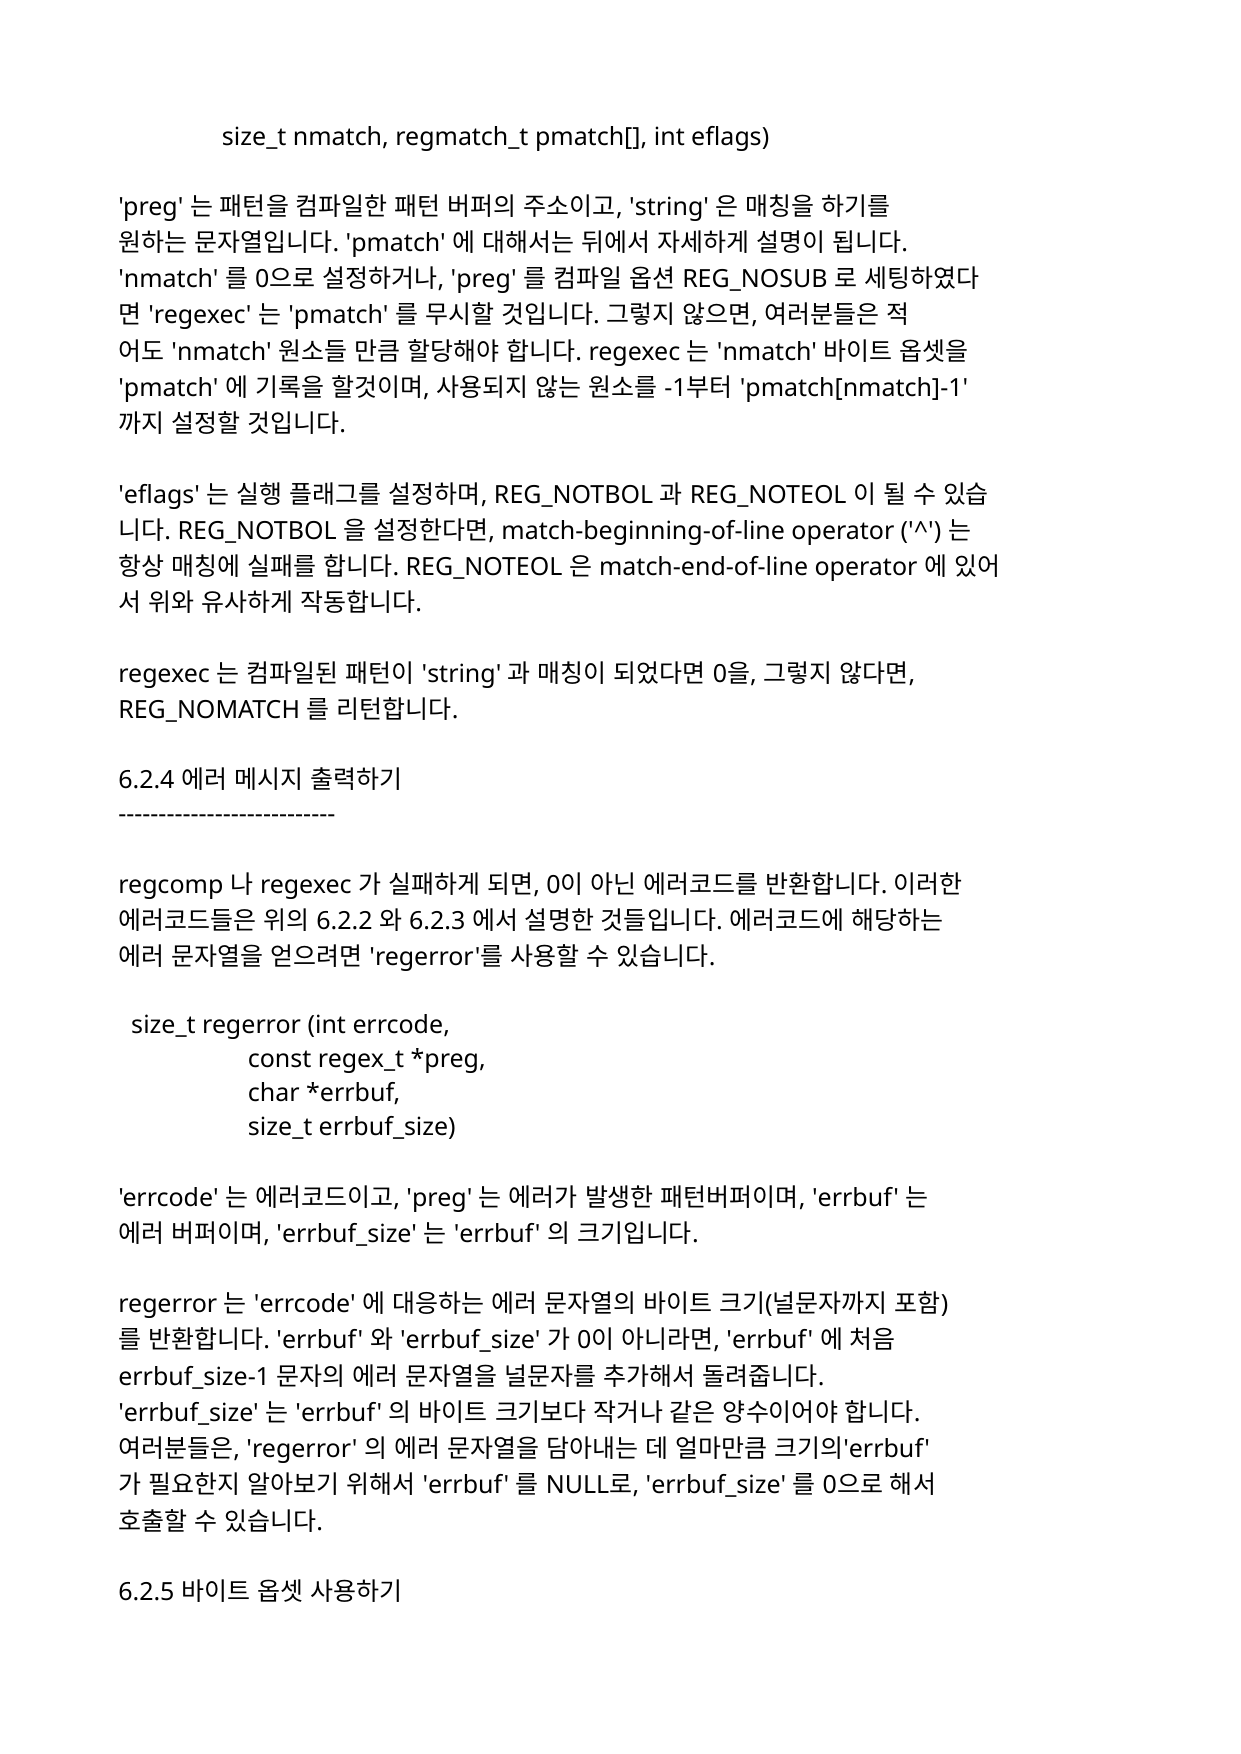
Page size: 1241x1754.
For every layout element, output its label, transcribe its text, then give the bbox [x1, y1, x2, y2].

text size_t nmatch, regmatch_t pmatch[], int eflags) 'preg' 는 패턴을 컴파일한 패턴 버퍼의 주소이고, 'string' 은 매칭을 하기를 원하는 문자열입니다. 'pmatch' 에 대해서는 뒤에서 자세하게 설명이 됩니다. 'nmatch' 를 0으로 설정하거나, 'preg' 를 컴파일 옵션 REG_NOSUB 로 세팅하였다 면 'regexec' 는 'pmatch' 를 무시할 것입니다. 그렇지 않으면, 여러분들은 적 어도 'nmatch' 원소들 만큼 할당해야 합니다. regexec 는 'nmatch' 바이트 옵셋을 'pmatch' 에 기록을 할것이며, 사용되지 않는 원소를 -1부터 'pmatch[nmatch]-1' 까지 설정할 것입니다. 'eflags' 는 실행 플래그를 설정하며, REG_NOTBOL 과 REG_NOTEOL 이 될 수 있습 니다. REG_NOTBOL 을 설정한다면, match-beginning-of-line operator ('^') 는 항상 매칭에 실패를 합니다. REG_NOTEOL 은 match-end-of-line operator 에 있어 서 위와 유사하게 작동합니다. regexec 는 컴파일된 패턴이 'string' 과 매칭이 되었다면 0을, 그렇지 않다면, REG_NOMATCH 를 리턴합니다. 6.2.4 에러 메시지 출력하기 --------------------------- regcomp 나 regexec 가 실패하게 되면, 0이 아닌 에러코드를 반환합니다. 이러한 에러코드들은 위의 6.2.2 와 6.2.3 에서 설명한 것들입니다. 에러코드에 해당하는 에러 문자열을 얻으려면 'regerror'를 사용할 수 있습니다. size_t regerror (int errcode, const regex_t *preg, char *errbuf, size_t errbuf_size) 'errcode' 는 에러코드이고, 'preg' 는 에러가 발생한 패턴버퍼이며, 'errbuf' 는 에러 버퍼이며, 'errbuf_size' 는 'errbuf' 의 크기입니다. regerror 는 'errcode' 에 대응하는 에러 문자열의 바이트 크기(널문자까지 포함) 를 반환합니다. 'errbuf' 와 'errbuf_size' 가 0이 아니라면, 'errbuf' 에 처음 errbuf_size-1 문자의 에러 문자열을 널문자를 추가해서 돌려줍니다. 'errbuf_size' 는 'errbuf' 의 바이트 크기보다 작거나 같은 양수이어야 합니다. 여러분들은, 'regerror' 의 에러 문자열을 담아내는 데 얼마만큼 크기의'errbuf' 가 필요한지 알아보기 위해서 'errbuf' 를 NULL로, 'errbuf_size' 를 0으로 해서 호출할 수 있습니다. 6.2.5 바이트 옵셋 사용하기 [118, 118, 1122, 1608]
